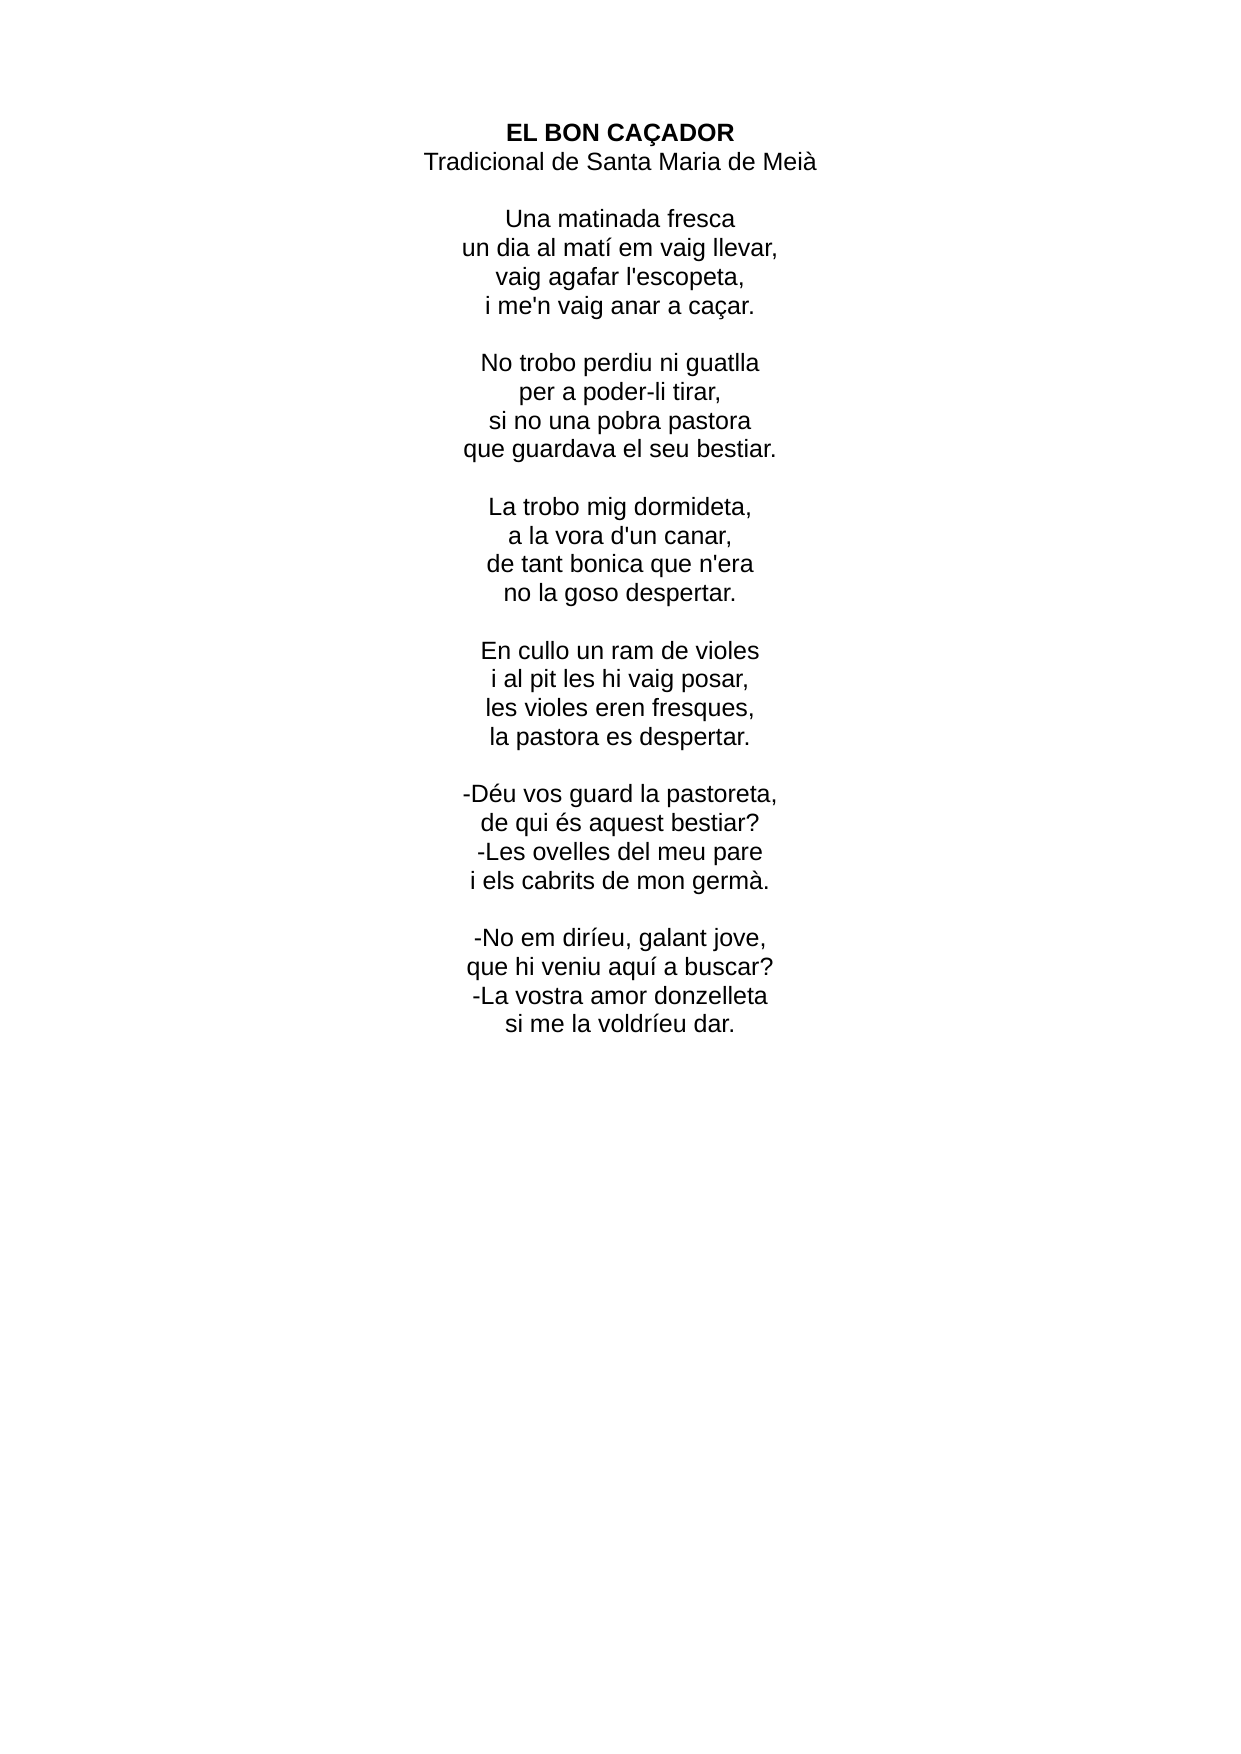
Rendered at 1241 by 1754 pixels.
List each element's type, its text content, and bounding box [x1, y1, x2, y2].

text -Les ovelles del meu pare [118, 837, 1122, 866]
text vaig agafar l'escopeta, [118, 262, 1122, 291]
text si me la voldríeu dar. [118, 1009, 1122, 1038]
text No trobo perdiu ni guatlla [118, 348, 1122, 377]
text de qui és aquest bestiar? [118, 808, 1122, 837]
text EL BON CAÇADOR [118, 118, 1122, 147]
text i al pit les hi vaig posar, [118, 664, 1122, 693]
text que guardava el seu bestiar. [118, 434, 1122, 463]
text -Déu vos guard la pastoreta, [118, 779, 1122, 808]
text les violes eren fresques, [118, 693, 1122, 722]
text de tant bonica que n'era [118, 549, 1122, 578]
text Tradicional de Santa Maria de Meià [118, 147, 1122, 176]
text que hi veniu aquí a buscar? [118, 952, 1122, 981]
text si no una pobra pastora [118, 406, 1122, 434]
text no la goso despertar. [118, 578, 1122, 607]
text la pastora es despertar. [118, 722, 1122, 751]
text i me'n vaig anar a caçar. [118, 291, 1122, 319]
text -No em diríeu, galant jove, [118, 923, 1122, 952]
text En cullo un ram de violes [118, 636, 1122, 664]
text Una matinada fresca [118, 204, 1122, 233]
text un dia al matí em vaig llevar, [118, 233, 1122, 262]
text -La vostra amor donzelleta [118, 981, 1122, 1009]
text La trobo mig dormideta, [118, 492, 1122, 521]
text per a poder-li tirar, [118, 377, 1122, 406]
text i els cabrits de mon germà. [118, 866, 1122, 894]
text a la vora d'un canar, [118, 521, 1122, 549]
